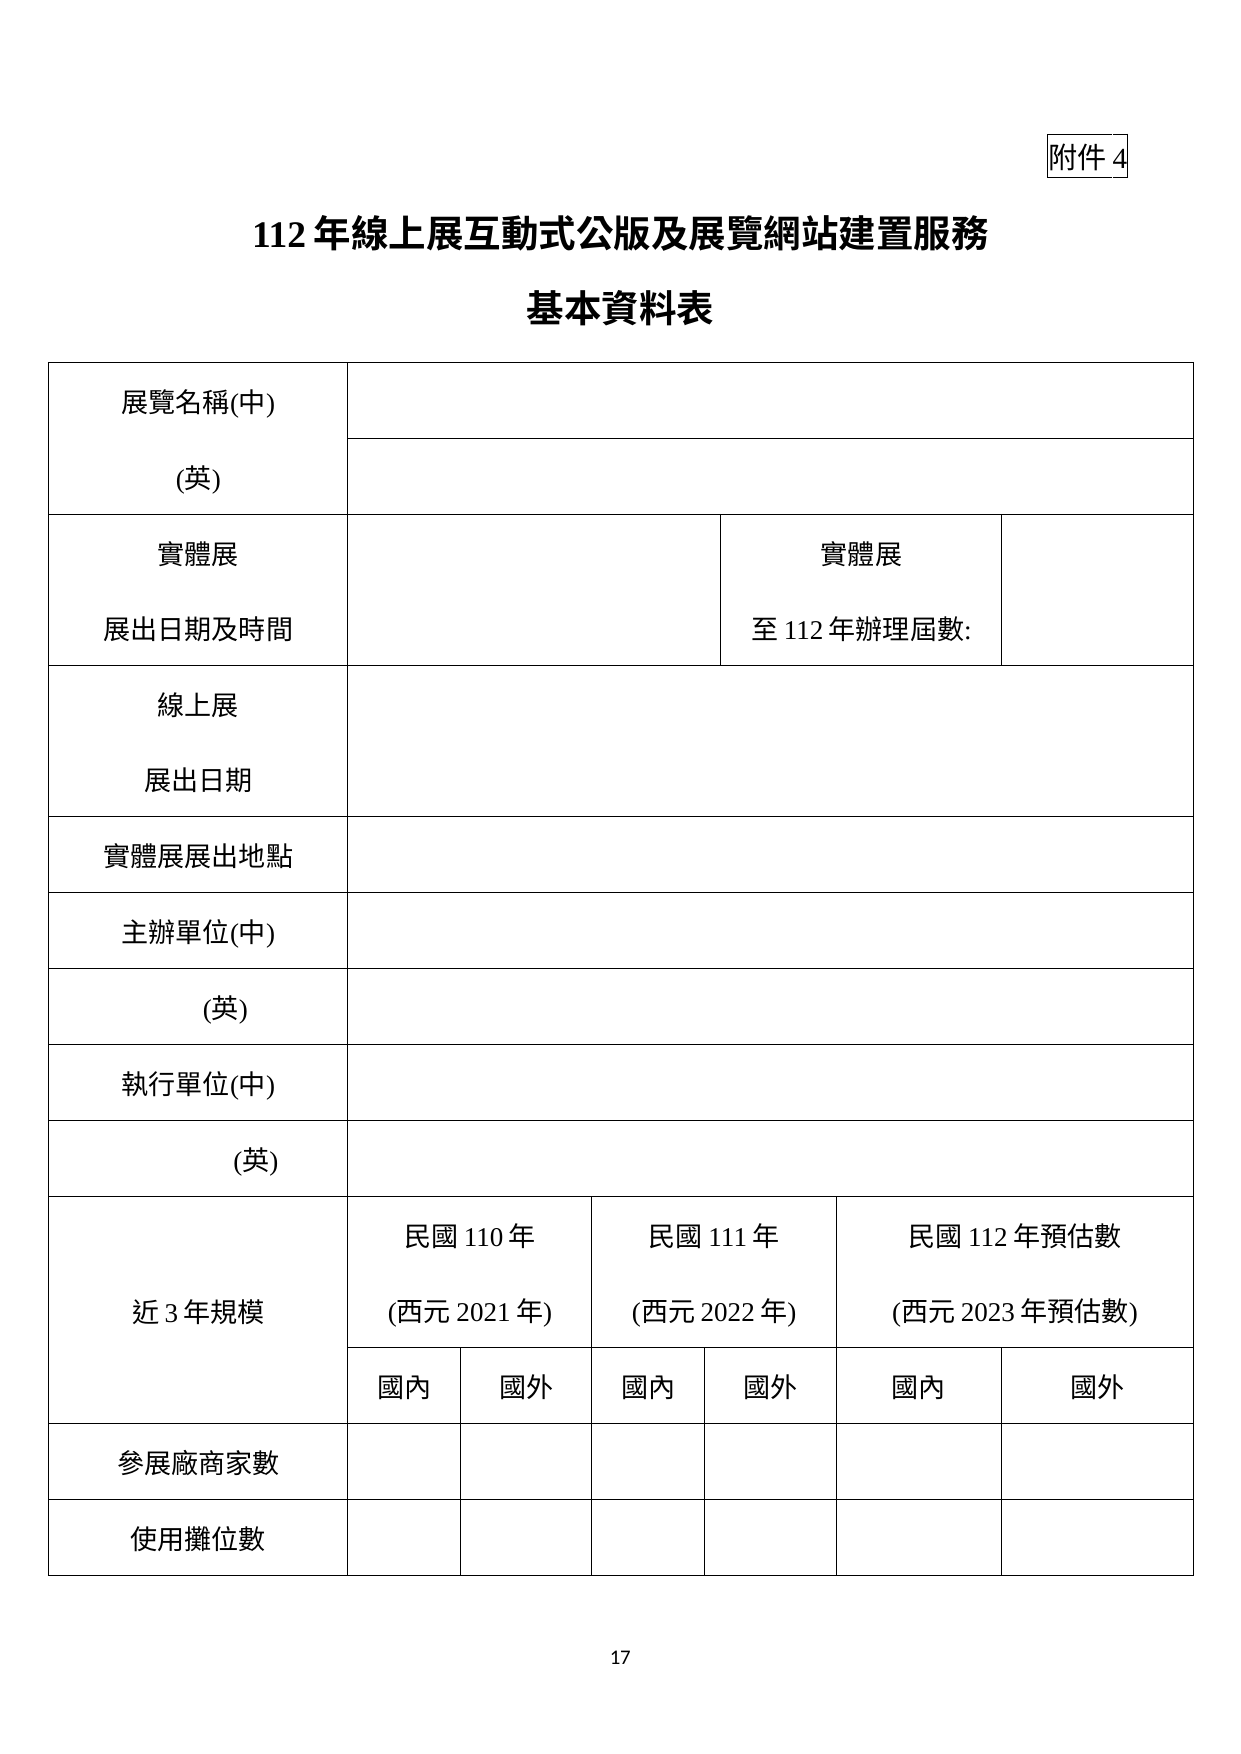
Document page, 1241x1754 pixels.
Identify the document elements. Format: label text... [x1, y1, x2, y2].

table_cell 參展廠商家數 [49, 1424, 347, 1499]
table_cell (英) [49, 969, 347, 1044]
table_header [348, 363, 1193, 438]
table_cell [1002, 1424, 1193, 1499]
table_cell [348, 1500, 460, 1575]
table_cell 民國110年 (西元2021年) [348, 1197, 591, 1347]
table_cell 主辦單位(中) [49, 893, 347, 968]
table_cell [837, 1500, 1001, 1575]
table_cell 實體展展出地點 [49, 817, 347, 892]
table_cell [461, 1424, 591, 1499]
table_cell 實體展 展出日期及時間 [49, 515, 347, 665]
table_cell [348, 439, 1193, 514]
text 基本資料表 [112, 268, 1128, 343]
table_cell 近3年規模 [49, 1197, 347, 1423]
table_cell [348, 666, 1193, 816]
table_cell 國內 [837, 1348, 1001, 1423]
table_cell [1002, 1500, 1193, 1575]
table_cell 執行單位(中) [49, 1045, 347, 1120]
table_cell [348, 1424, 460, 1499]
table_cell 國外 [705, 1348, 836, 1423]
table_cell [1002, 515, 1193, 665]
subtitle 附件4 [112, 118, 1128, 193]
table_cell [705, 1424, 836, 1499]
table_cell 國外 [461, 1348, 591, 1423]
table_cell 國內 [348, 1348, 460, 1423]
table_cell [705, 1500, 836, 1575]
table_cell [592, 1424, 704, 1499]
table_cell 實體展 至112年辦理屆數: [721, 515, 1001, 665]
table_cell (英) [49, 1121, 347, 1196]
table_cell 國外 [1002, 1348, 1193, 1423]
table_cell [592, 1500, 704, 1575]
table_cell [348, 969, 1193, 1044]
table_cell 使用攤位數 [49, 1500, 347, 1575]
table_cell 民國112年預估數 (西元2023年預估數) [837, 1197, 1193, 1347]
table_cell 國內 [592, 1348, 704, 1423]
table_cell [348, 817, 1193, 892]
table_cell [348, 893, 1193, 968]
table_cell [837, 1424, 1001, 1499]
text 112年線上展互動式公版及展覽網站建置服務 [112, 193, 1128, 268]
table_cell [348, 515, 720, 665]
table_cell 線上展 展出日期 [49, 666, 347, 816]
table_header 展覽名稱(中) [49, 363, 347, 438]
table_cell [348, 1045, 1193, 1120]
table_cell (英) [49, 438, 347, 514]
table_cell 民國111年 (西元2022年) [592, 1197, 836, 1347]
table_cell [461, 1500, 591, 1575]
table_cell [348, 1121, 1193, 1196]
